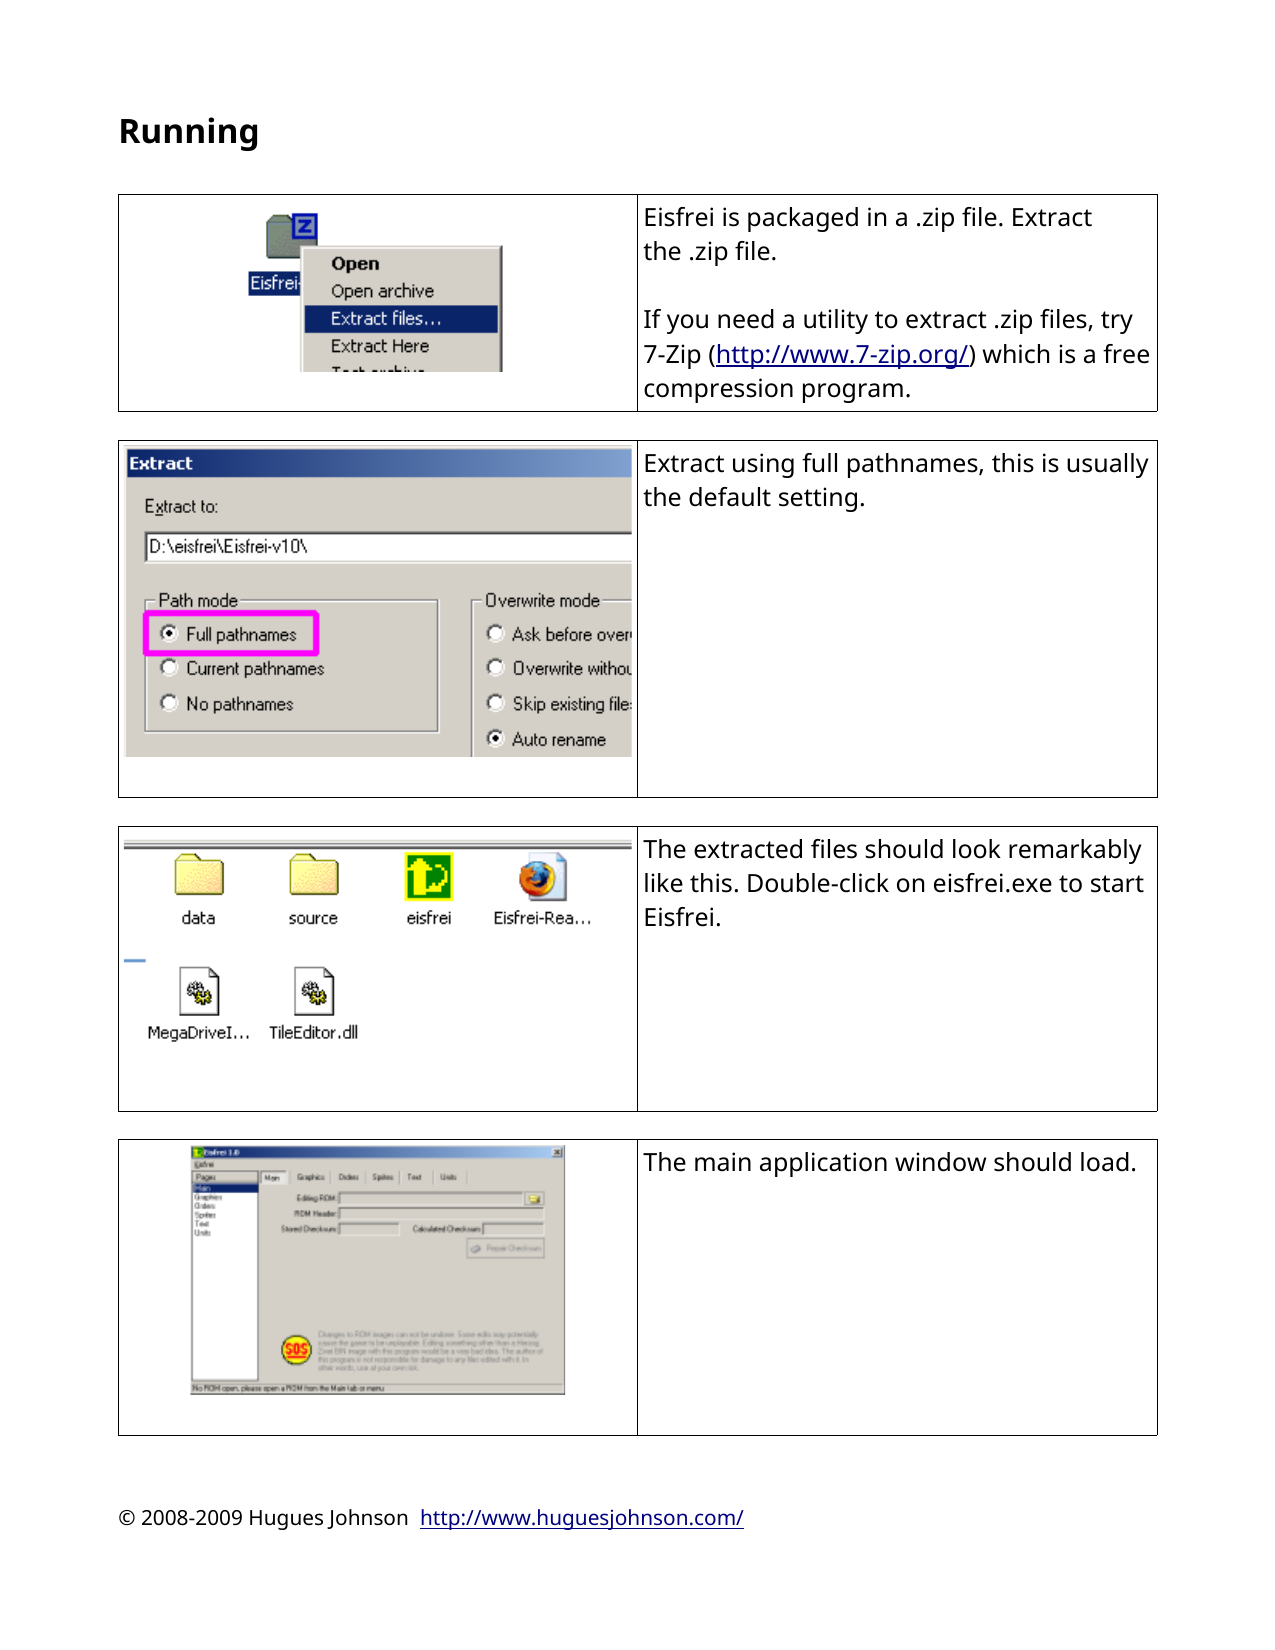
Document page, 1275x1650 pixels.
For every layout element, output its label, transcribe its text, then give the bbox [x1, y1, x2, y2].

table_header [119, 195, 637, 411]
table_header Extract using full pathnames, this is usually the default setting. [638, 441, 1157, 797]
table_header [119, 1140, 637, 1435]
table_header The extracted files should look remarkably like this. Double-click on eisfrei.exe to start Eisfrei. [638, 827, 1157, 1111]
table_header [119, 827, 637, 1111]
table_header [119, 441, 637, 797]
subtitle Running [118, 107, 1157, 153]
table_header Eisfrei is packaged in a .zip file. Extract the .zip file. If you need a utility to extract .zip files, try 7-Zip (http://www.7-zip.org/) which is a free compression program. [638, 195, 1157, 411]
table_header The main application window should load. [638, 1140, 1157, 1435]
